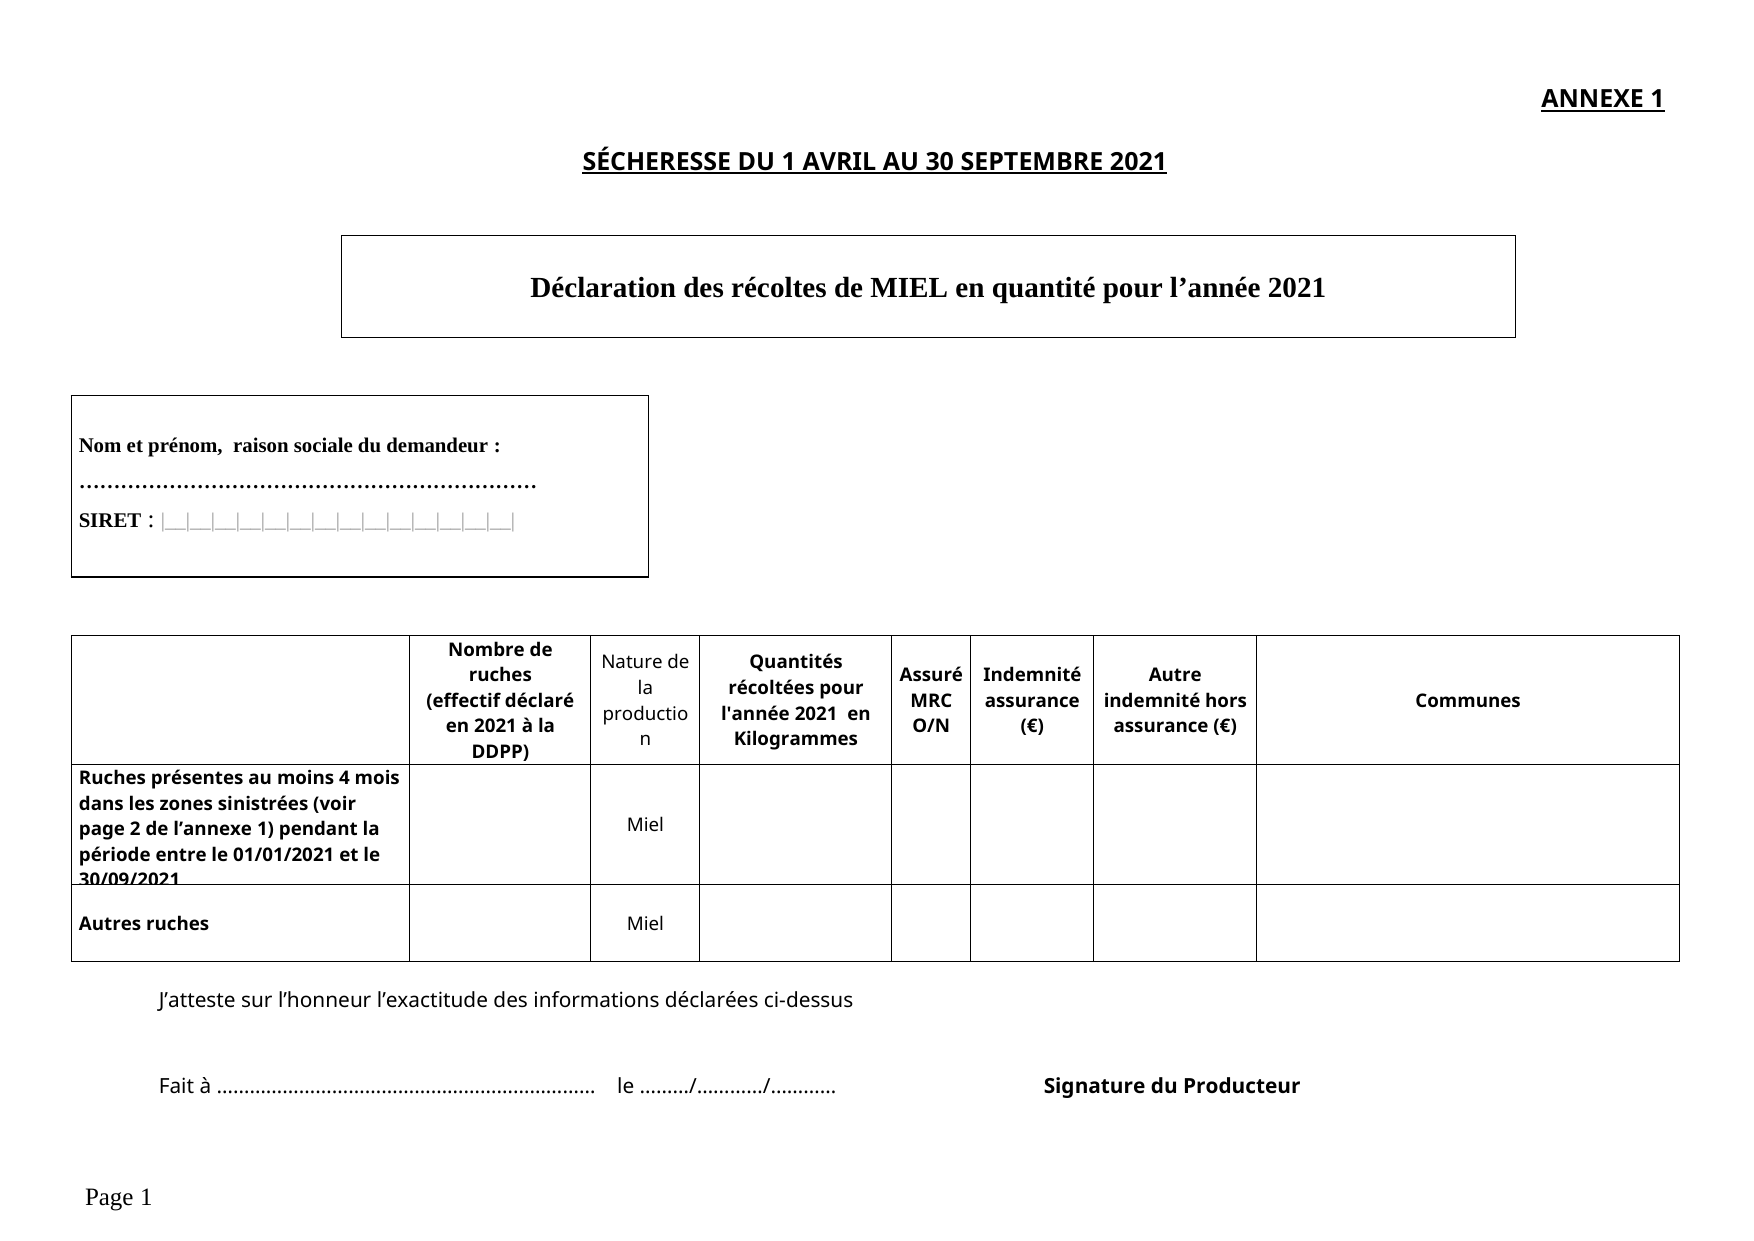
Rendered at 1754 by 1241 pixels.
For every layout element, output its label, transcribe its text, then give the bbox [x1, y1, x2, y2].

table_cell [1094, 765, 1256, 884]
table_header Nature de la production [591, 636, 699, 764]
table_cell [410, 885, 590, 961]
table_cell [971, 885, 1093, 961]
table_cell [971, 765, 1093, 884]
table_cell [700, 765, 891, 884]
subtitle ANNEXE 1 [85, 81, 1664, 115]
text J’atteste sur l’honneur l’exactitude des informations déclarées ci-dessus [158, 986, 1664, 1014]
table_cell Autres ruches [72, 885, 409, 961]
table_header Assuré MRC O/N [892, 636, 970, 764]
table_cell Miel [591, 885, 699, 961]
table_cell [410, 765, 590, 884]
table_header Déclaration des récoltes de MIEL en quantité pour l’année 2021 [342, 236, 1515, 337]
table_cell [700, 885, 891, 961]
table_header Quantités récoltées pour l'année 2021 en Kilogrammes [700, 636, 891, 764]
table_header Nom et prénom, raison sociale du demandeur : ………………………………………………………… SIRET : |__|__|__|__|__|__|__|__|__|__|__|__|__|__| [72, 396, 648, 576]
table_cell [892, 765, 970, 884]
table_header Nombre de ruches (effectif déclaré en 2021 à la DDPP) [410, 636, 590, 764]
table_header Indemnité assurance (€) [971, 636, 1093, 764]
text Sécheresse du 1 avril au 30 septembre 2021 [61, 144, 1688, 178]
table_header [72, 636, 409, 764]
table_cell Miel [591, 765, 699, 884]
text Fait à …………………………………………………………… le ………/…………/………… Signature du Producteur [158, 1071, 1664, 1099]
table_cell [1094, 885, 1256, 961]
table_cell [1257, 765, 1679, 884]
table_cell [892, 885, 970, 961]
table_cell Ruches présentes au moins 4 mois dans les zones sinistrées (voir page 2 de l’annexe 1) pendant la période entre le 01/01/2021 et le 30/09/2021 [72, 765, 409, 884]
table_header Communes [1257, 636, 1679, 764]
table_header Autre indemnité hors assurance (€) [1094, 636, 1256, 764]
table_cell [1257, 885, 1679, 961]
